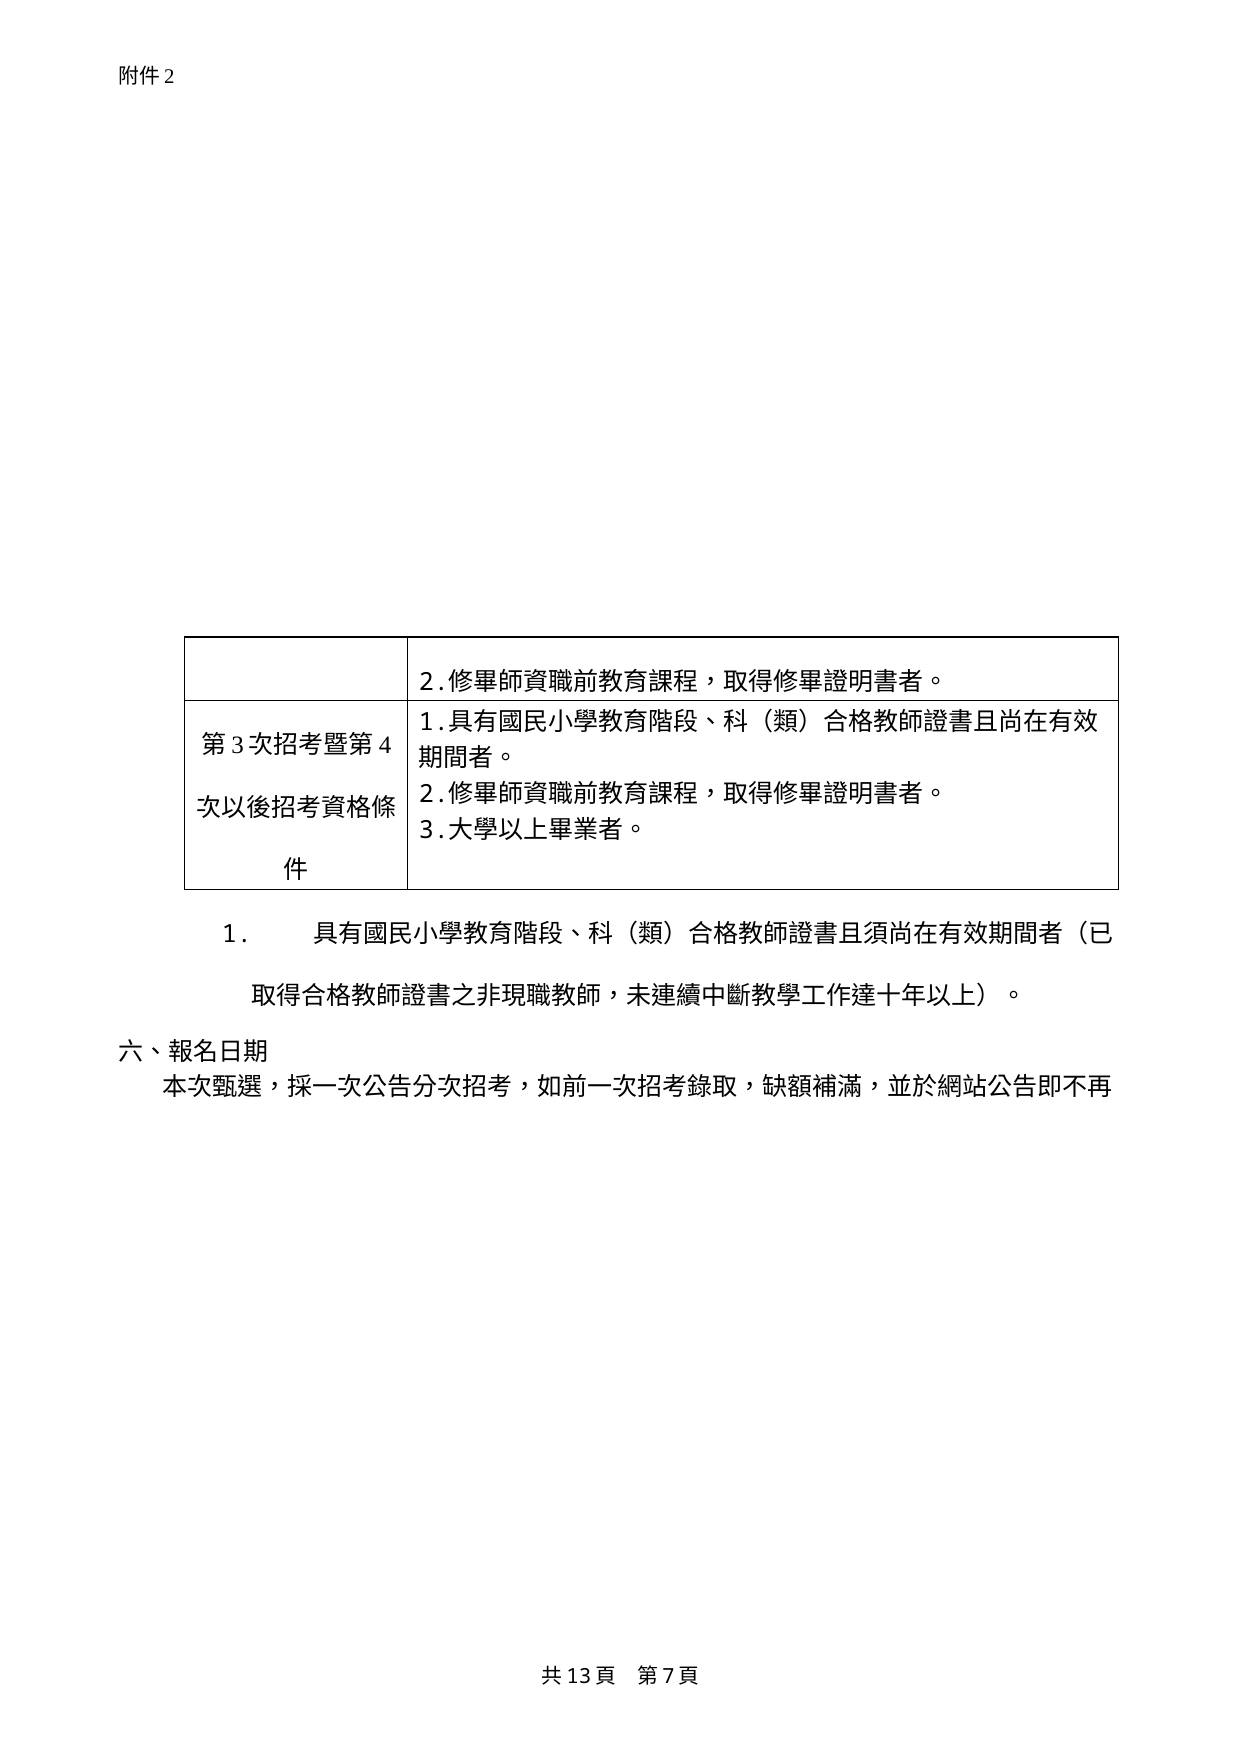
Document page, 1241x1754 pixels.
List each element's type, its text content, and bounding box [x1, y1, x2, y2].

list 具有國民小學教育階段、科（類）合格教師證書且須尚在有效期間者（已取得合格教師證書之非現職教師，未連續中斷教學工作達十年以上）。 [222, 889, 1122, 1014]
table_cell 1.具有國民小學教育階段、科（類）合格教師證書且尚在有效期間者。 2.修畢師資職前教育課程，取得修畢證明書者。 3.大學以上畢業者。 [408, 701, 1118, 888]
text 六、報名日期 本次甄選，採一次公告分次招考，如前一次招考錄取，缺額補滿，並於網站公告即不再 [118, 1032, 1122, 1103]
table_cell [185, 638, 407, 700]
table_cell 第3次招考暨第4次以後招考資格條件 [185, 701, 407, 888]
table_cell 2.修畢師資職前教育課程，取得修畢證明書者。 [408, 638, 1118, 700]
